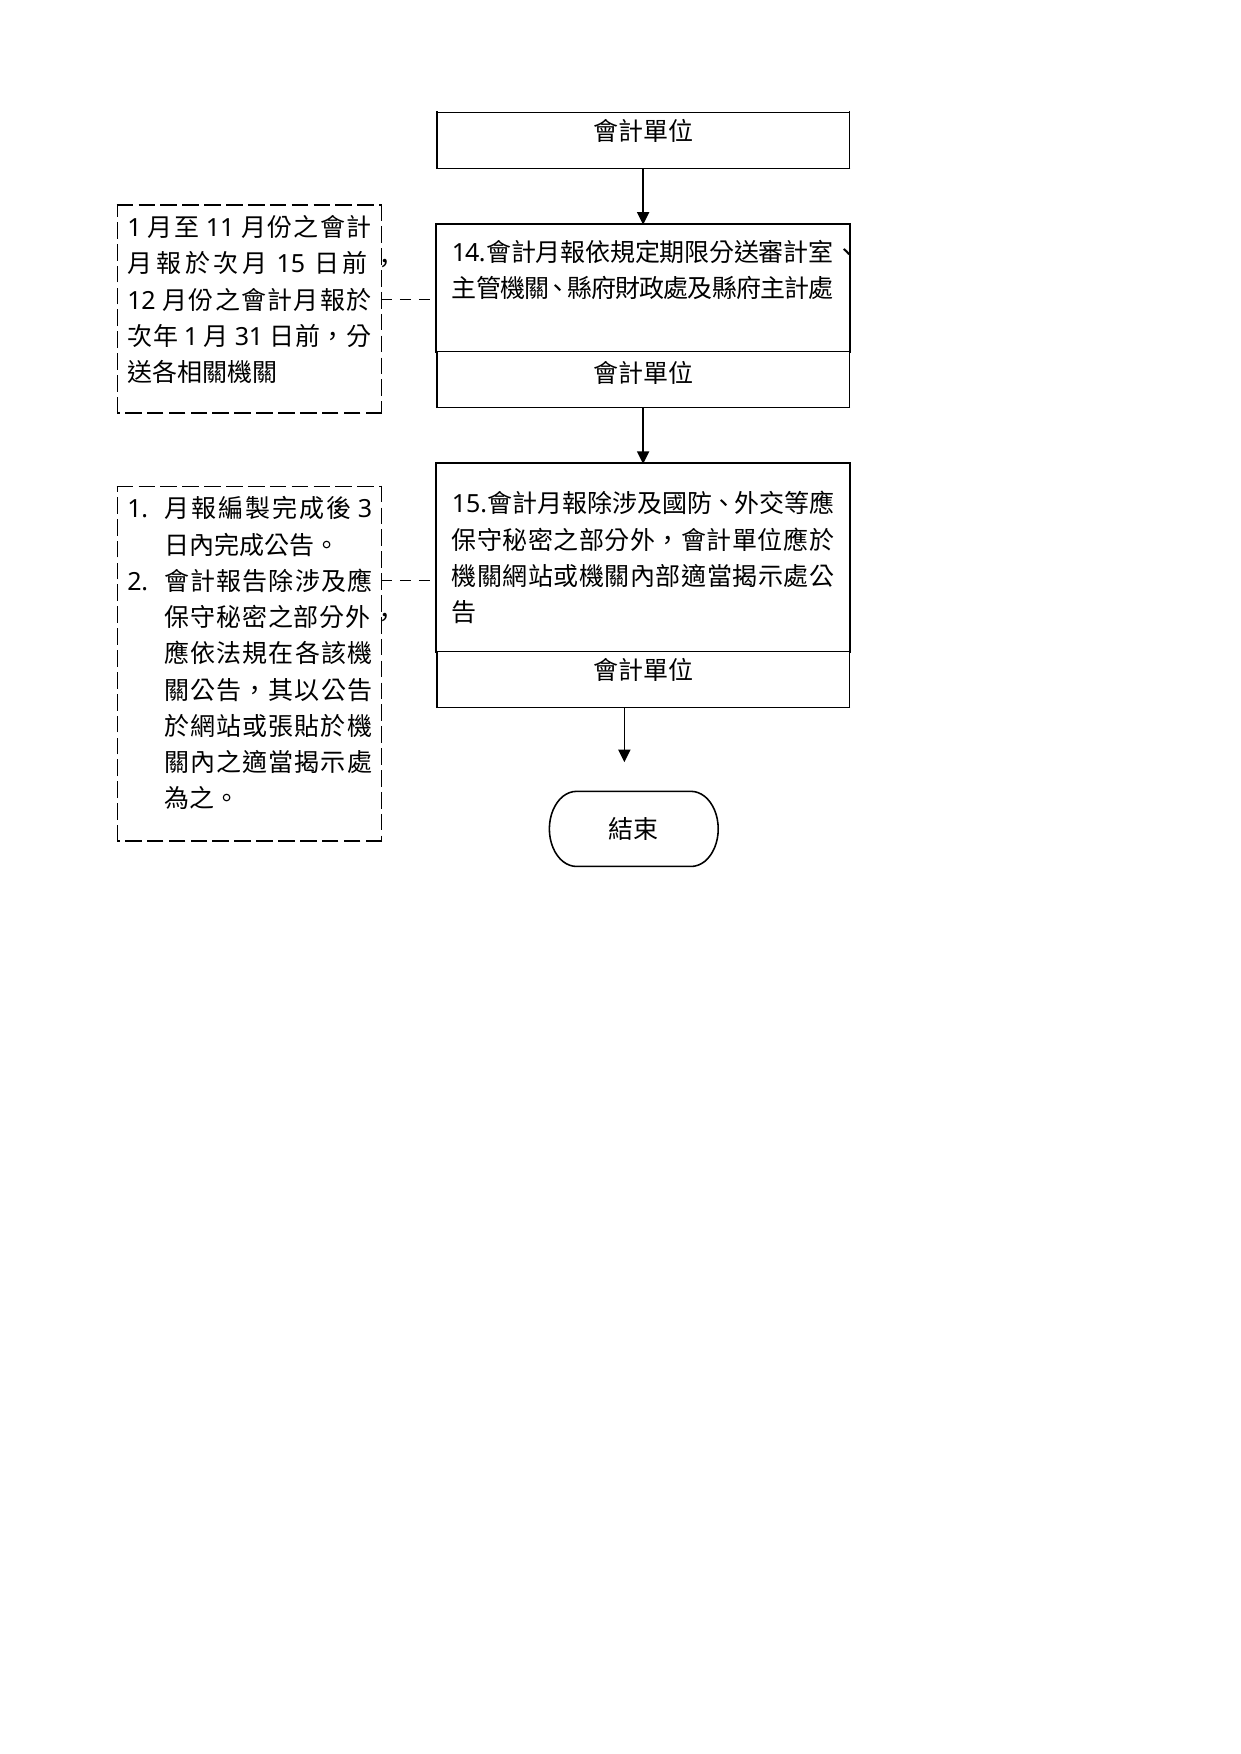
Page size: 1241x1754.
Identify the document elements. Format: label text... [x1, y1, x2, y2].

text 1月至11月份之會計月報於次月15日前，12月份之會計月報於次年1月31日前，分送各相關機關 [127, 208, 372, 389]
text 會計單位 [453, 121, 834, 146]
list 會計報告除涉及應保守秘密之部分外，應依法規在各該機關公告，其以公告於網站或張貼於機關內之適當揭示處為之。 [127, 561, 372, 815]
text 會計單位 [453, 359, 833, 389]
text 14.會計月報依規定期限分送審計室、主管機關、縣府財政處及縣府主計處 [452, 232, 834, 305]
list 月報編製完成後3日內完成公告。 [127, 489, 372, 561]
text 會計單位 [453, 659, 833, 684]
text 15.會計月報除涉及國防、外交等應保守秘密之部分外，會計單位應於機關網站或機關內部適當揭示處公告 [452, 484, 834, 629]
